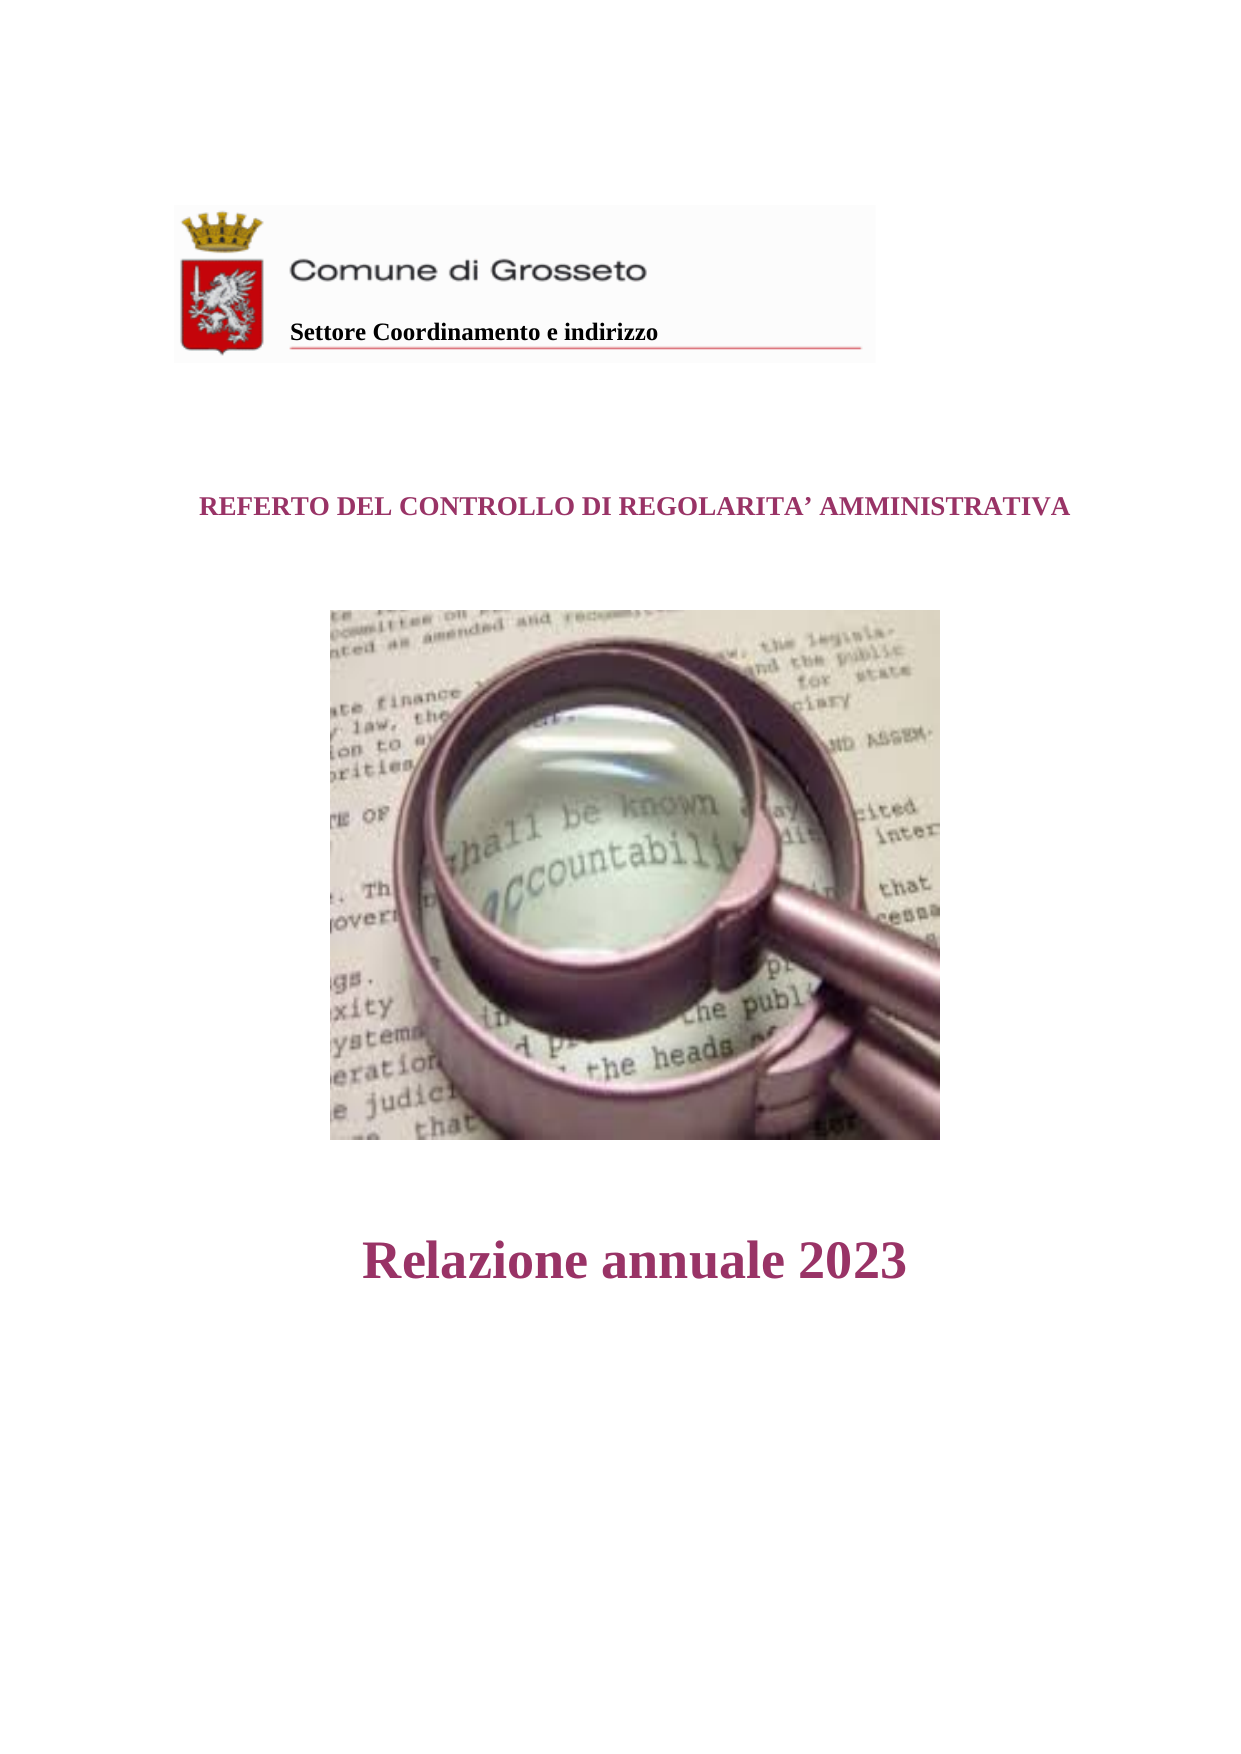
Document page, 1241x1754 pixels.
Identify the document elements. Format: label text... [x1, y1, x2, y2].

text REFERTO DEL CONTROLLO DI REGOLARITA’ AMMINISTRATIVA [177, 490, 1093, 522]
text Settore Coordinamento e indirizzo [876, 317, 1093, 346]
picture [330, 610, 940, 1140]
text Relazione annuale 2023 [177, 1228, 1093, 1290]
picture [174, 205, 876, 363]
